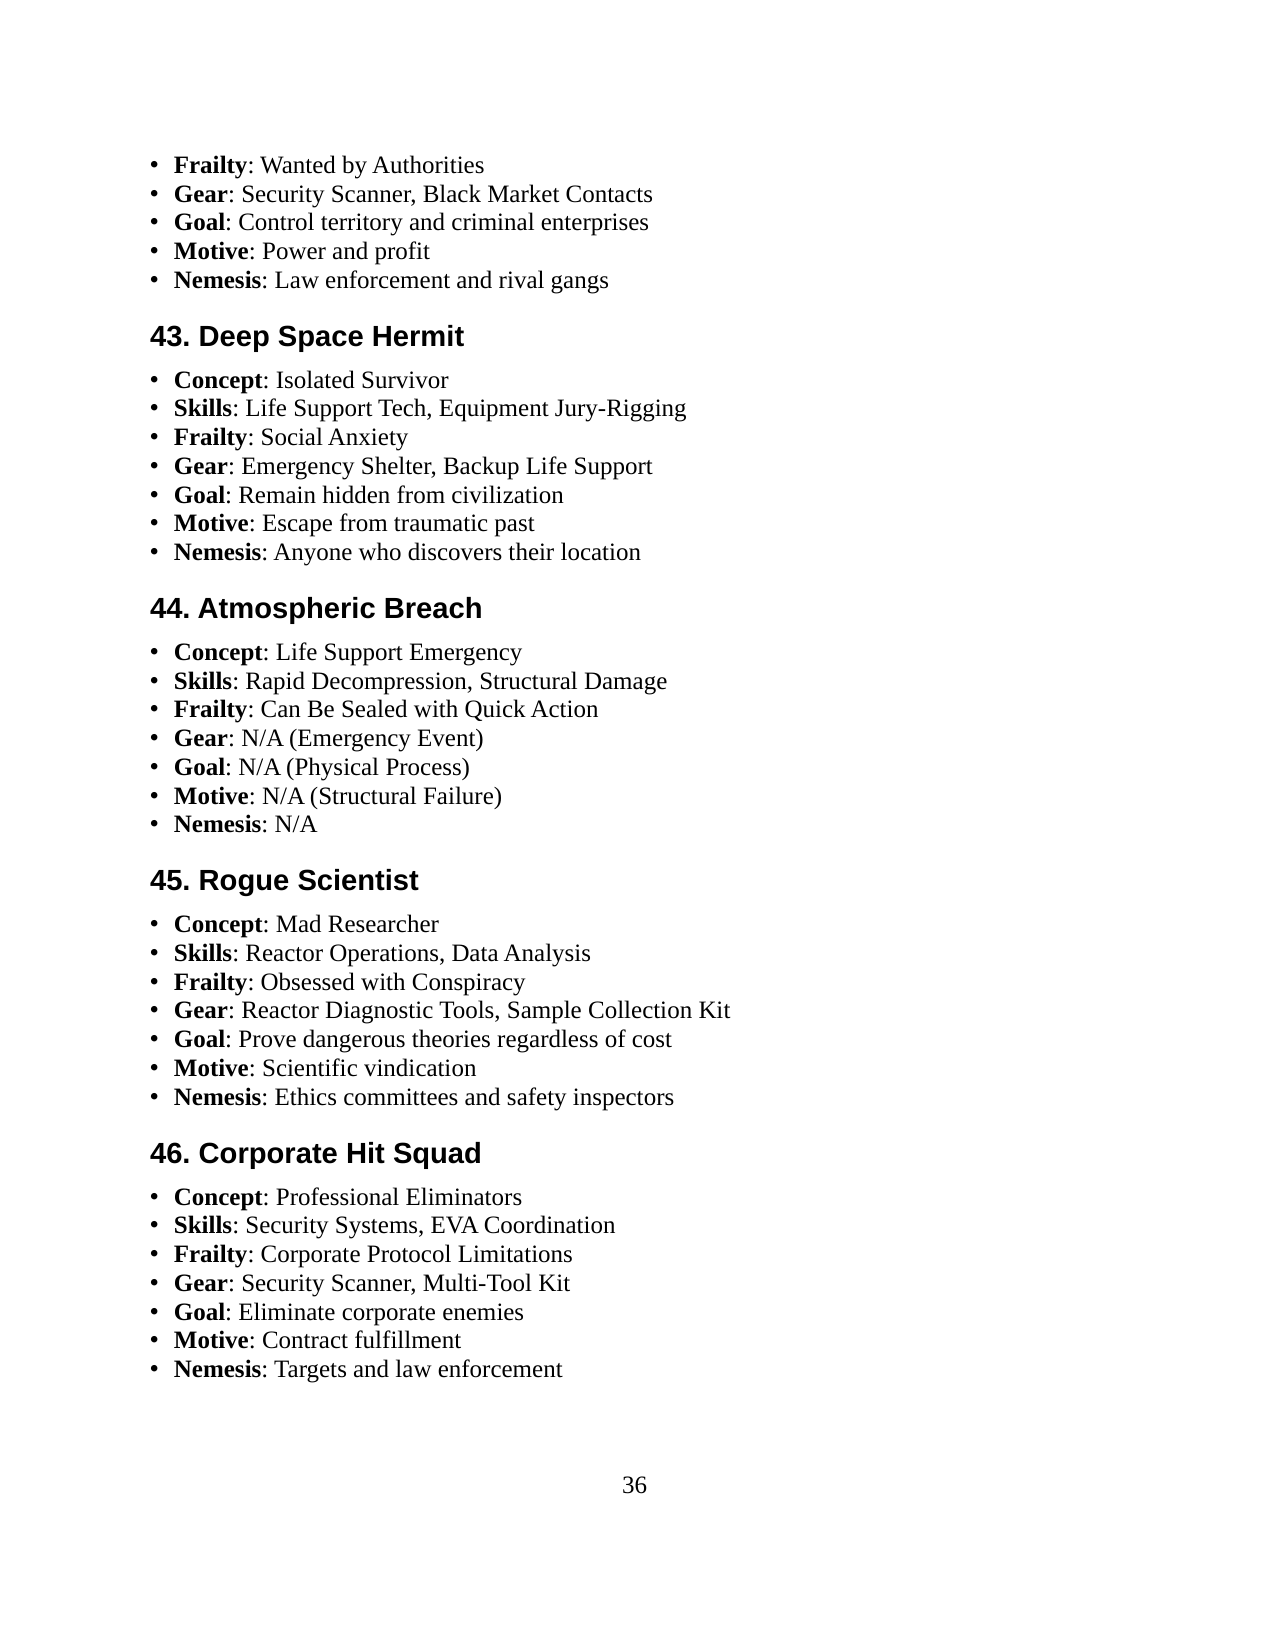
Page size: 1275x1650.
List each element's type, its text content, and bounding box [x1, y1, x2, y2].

list Skills: Rapid Decompression, Structural Damage [150, 666, 1125, 694]
list Goal: Control territory and criminal enterprises [150, 207, 1125, 236]
list Motive: Contract fulfillment [150, 1325, 1125, 1354]
list Gear: N/A (Emergency Event) [150, 723, 1125, 752]
list Concept: Mad Researcher [150, 909, 1125, 938]
list Gear: Reactor Diagnostic Tools, Sample Collection Kit [150, 996, 1125, 1024]
list Concept: Isolated Survivor [150, 365, 1125, 393]
list Gear: Emergency Shelter, Backup Life Support [150, 451, 1125, 480]
list Motive: Scientific vindication [150, 1053, 1125, 1082]
list Concept: Professional Eliminators [150, 1182, 1125, 1210]
list Concept: Life Support Emergency [150, 637, 1125, 666]
list Frailty: Social Anxiety [150, 422, 1125, 451]
list Frailty: Can Be Sealed with Quick Action [150, 694, 1125, 723]
list Nemesis: Ethics committees and safety inspectors [150, 1082, 1125, 1111]
list Nemesis: Anyone who discovers their location [150, 537, 1125, 566]
list Nemesis: N/A [150, 809, 1125, 838]
list Goal: N/A (Physical Process) [150, 752, 1125, 781]
list Gear: Security Scanner, Multi-Tool Kit [150, 1268, 1125, 1297]
list Skills: Reactor Operations, Data Analysis [150, 938, 1125, 967]
list Goal: Remain hidden from civilization [150, 480, 1125, 508]
list Skills: Security Systems, EVA Coordination [150, 1210, 1125, 1239]
list Skills: Life Support Tech, Equipment Jury-Rigging [150, 393, 1125, 422]
list Goal: Prove dangerous theories regardless of cost [150, 1024, 1125, 1053]
subtitle 43. Deep Space Hermit [150, 319, 1125, 352]
subtitle 44. Atmospheric Breach [150, 591, 1125, 624]
list Frailty: Wanted by Authorities [150, 150, 1125, 179]
list Motive: Power and profit [150, 236, 1125, 265]
list Goal: Eliminate corporate enemies [150, 1297, 1125, 1325]
list Frailty: Obsessed with Conspiracy [150, 967, 1125, 996]
list Motive: N/A (Structural Failure) [150, 781, 1125, 809]
list Nemesis: Law enforcement and rival gangs [150, 265, 1125, 294]
list Nemesis: Targets and law enforcement [150, 1354, 1125, 1383]
list Gear: Security Scanner, Black Market Contacts [150, 179, 1125, 207]
subtitle 46. Corporate Hit Squad [150, 1136, 1125, 1169]
subtitle 45. Rogue Scientist [150, 863, 1125, 897]
list Motive: Escape from traumatic past [150, 508, 1125, 537]
list Frailty: Corporate Protocol Limitations [150, 1239, 1125, 1268]
